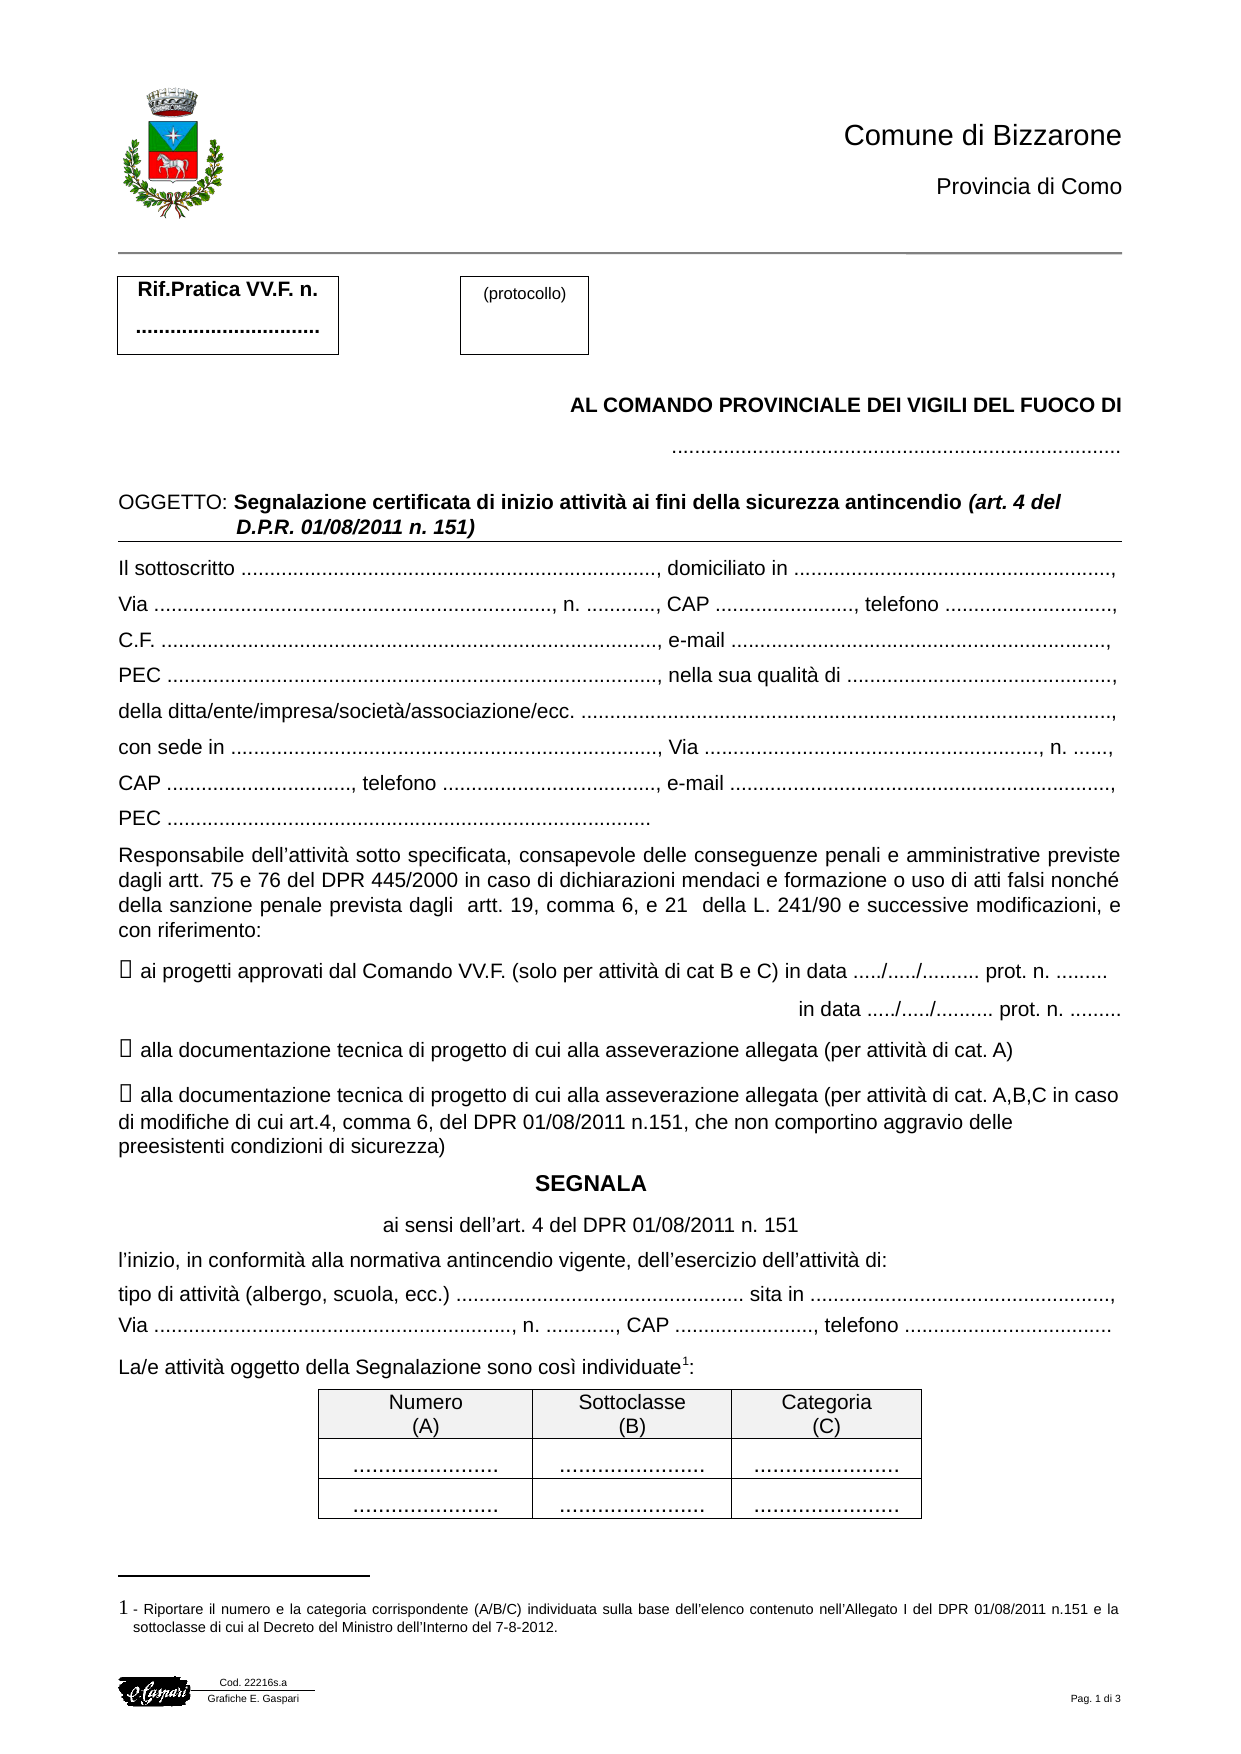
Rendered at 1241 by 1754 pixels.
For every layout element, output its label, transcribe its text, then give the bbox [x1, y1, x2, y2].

text OGGETTO: Segnalazione certificata di inizio attività ai fini della sicurezza antincendio (art. 4 del D.P.R. 01/08/2011 n. 151) [118, 490, 1122, 541]
table_header Numero (A) [319, 1390, 532, 1438]
table_header Categoria (C) [732, 1390, 921, 1438]
table_header Rif.Pratica VV.F. n. ................................ [118, 277, 338, 354]
table_cell ....................... [319, 1479, 532, 1518]
table_cell ....................... [533, 1439, 731, 1478]
text AL COMANDO PROVINCIALE DEI VIGILI DEL FUOCO DI [118, 393, 1122, 417]
text Il sottoscritto ........................................................................, domiciliato in ......................................................., [118, 556, 1122, 580]
picture [122, 87, 224, 219]
table_header (protocollo) [461, 277, 588, 354]
table_cell ....................... [319, 1439, 532, 1478]
text con sede in .........................................................................., Via .........................................................., n. ......, [118, 734, 1122, 758]
text Via ....................................................................., n. ............, CAP ........................, telefono ............................., [118, 592, 1122, 616]
text PEC ....................................................................................., nella sua qualità di .............................................., [118, 663, 1122, 687]
text Provincia di Como [224, 173, 1122, 200]
text  ai progetti approvati dal Comando VV.F. (solo per attività di cat B e C) in data ...../...../.......... prot. n. ......... [118, 952, 1122, 986]
text l’inizio, in conformità alla normativa antincendio vigente, dell’esercizio dell’attività di: [118, 1247, 1122, 1271]
text C.F. ......................................................................................, e-mail ................................................................., [118, 627, 1122, 651]
table_header Sottoclasse (B) [533, 1390, 731, 1438]
text PEC .................................................................................... [118, 806, 1122, 830]
table_header [339, 276, 460, 354]
table_cell ....................... [533, 1479, 731, 1518]
text della ditta/ente/impresa/società/associazione/ecc. ............................................................................................, [118, 699, 1122, 723]
table_cell ....................... [732, 1479, 921, 1518]
text in data ...../...../.......... prot. n. ......... [118, 997, 1122, 1021]
picture [117, 1675, 191, 1707]
text tipo di attività (albergo, scuola, ecc.) .................................................. sita in ...................................................., Via .............................................................., n. ............, CAP ........................, telefono .................................... [118, 1282, 1122, 1337]
text  alla documentazione tecnica di progetto di cui alla asseverazione allegata (per attività di cat. A) [118, 1031, 1122, 1065]
text .............................................................................. [118, 433, 1122, 457]
text ai sensi dell’art. 4 del DPR 01/08/2011 n. 151 [118, 1213, 1064, 1237]
text La/e attività oggetto della Segnalazione sono così individuate: [118, 1354, 1122, 1378]
table_cell ....................... [732, 1439, 921, 1478]
text SEGNALA [118, 1170, 1064, 1196]
text CAP ................................, telefono ....................................., e-mail .................................................................., [118, 770, 1122, 794]
text - Riportare il numero e la categoria corrispondente (A/B/C) individuata sulla base dell’elenco contenuto nell’Allegato I del DPR 01/08/2011 n.151 e la sottoclasse di cui al Decreto del Ministro dell’Interno del 7-8-2012. [118, 1595, 1122, 1636]
text  alla documentazione tecnica di progetto di cui alla asseverazione allegata (per attività di cat. A,B,C in caso di modifiche di cui art.4, comma 6, del DPR 01/08/2011 n.151, che non comportino aggravio delle preesistenti condizioni di sicurezza) [118, 1076, 1122, 1157]
text Comune di Bizzarone [224, 118, 1122, 152]
text Responsabile dell’attività sotto specificata, consapevole delle conseguenze penali e amministrative previste dagli artt. 75 e 76 del DPR 445/2000 in caso di dichiarazioni mendaci e formazione o uso di atti falsi nonché della sanzione penale prevista dagli artt. 19, comma 6, e 21 della L. 241/90 e successive modificazioni, e con riferimento: [118, 842, 1122, 942]
